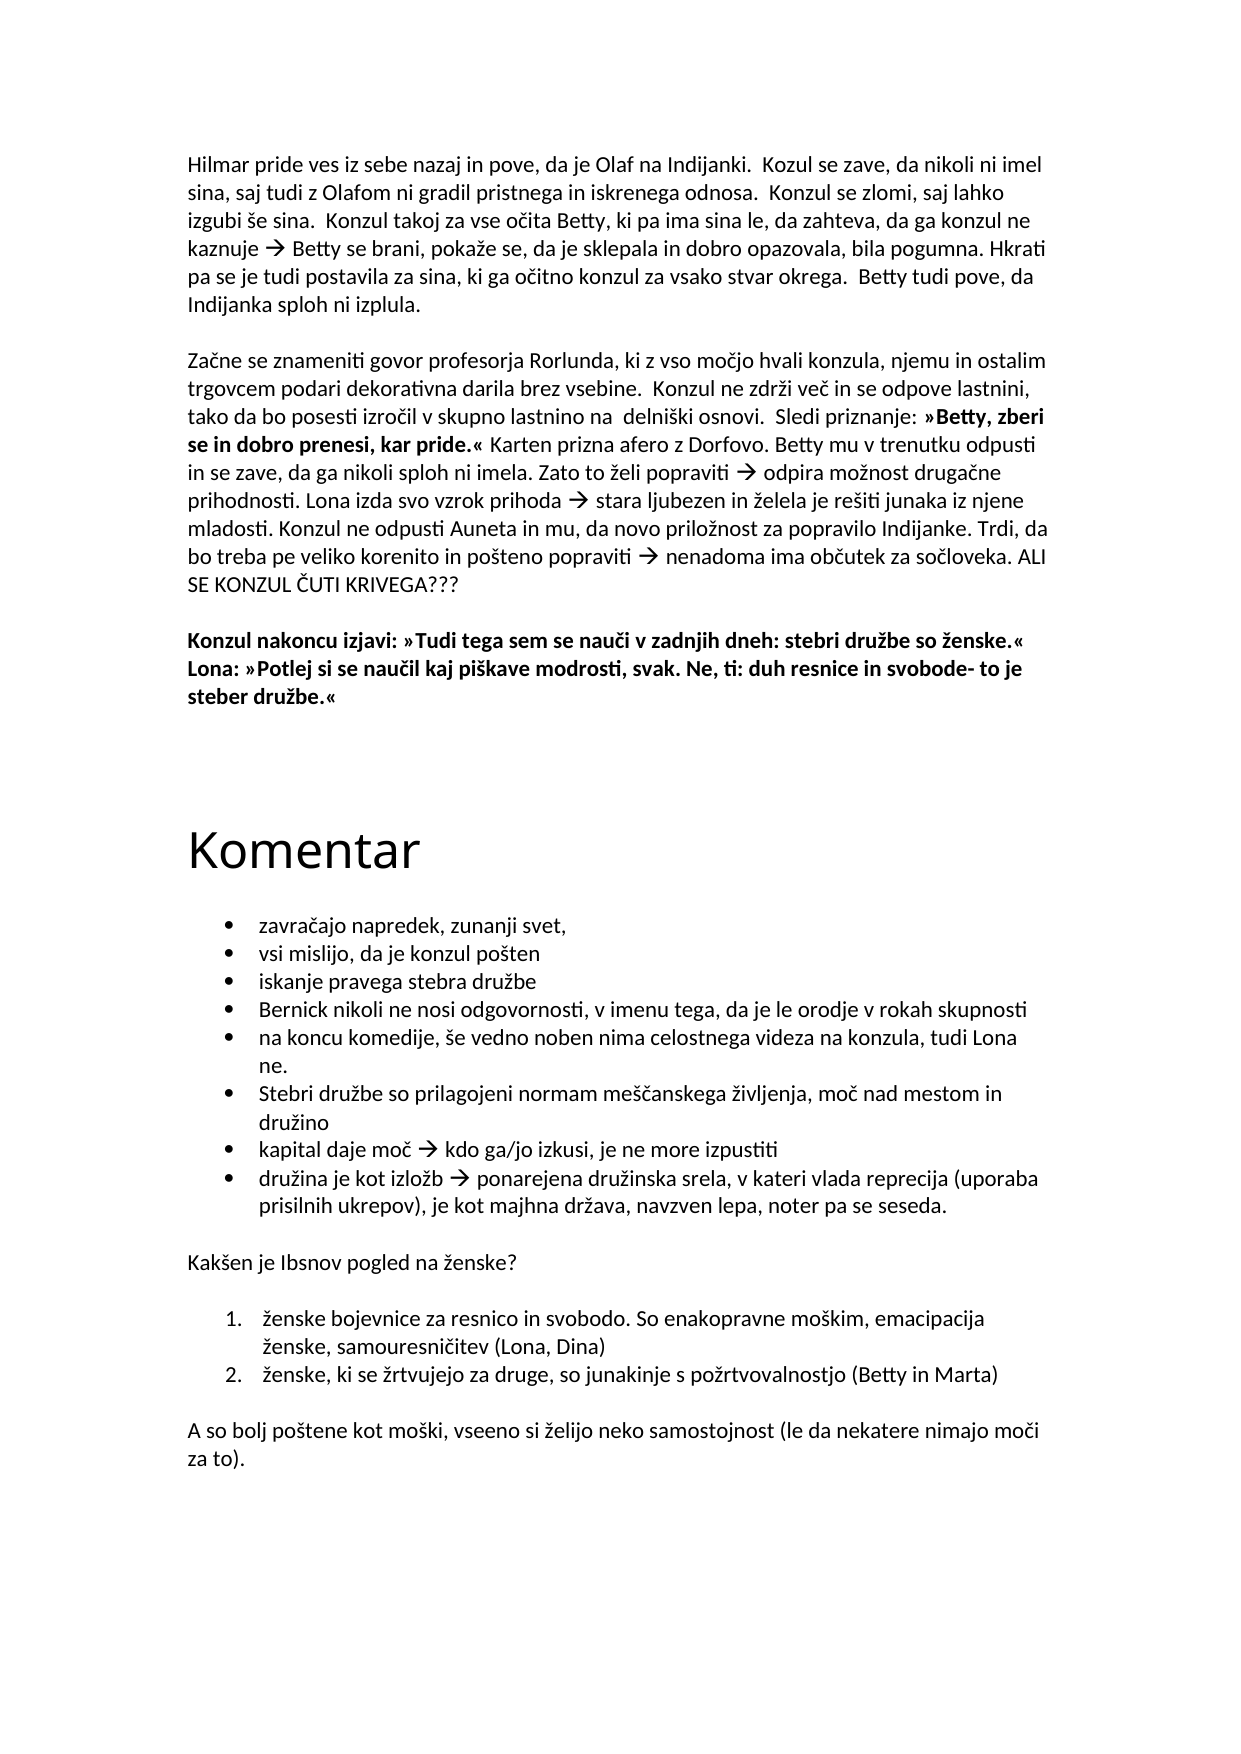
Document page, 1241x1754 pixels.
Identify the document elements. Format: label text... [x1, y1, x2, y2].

text Kakšen je Ibsnov pogled na ženske? [187, 1248, 1053, 1276]
text Konzul nakoncu izjavi: »Tudi tega sem se nauči v zadnjih dneh: stebri družbe so ženske.« [187, 626, 1053, 654]
list ženske bojevnice za resnico in svobodo. So enakopravne moškim, emacipacija ženske, samouresničitev (Lona, Dina) [225, 1304, 1053, 1360]
subtitle Komentar [187, 815, 1053, 883]
list vsi mislijo, da je konzul pošten [225, 939, 1053, 967]
list Stebri družbe so prilagojeni normam meščanskega življenja, moč nad mestom in družino [225, 1079, 1053, 1136]
list družina je kot izložb  ponarejena družinska srela, v kateri vlada reprecija (uporaba prisilnih ukrepov), je kot majhna država, navzven lepa, noter pa se seseda. [225, 1164, 1053, 1220]
list zavračajo napredek, zunanji svet, [225, 911, 1053, 939]
list na koncu komedije, še vedno noben nima celostnega videza na konzula, tudi Lona ne. [225, 1023, 1053, 1079]
text Začne se znameniti govor profesorja Rorlunda, ki z vso močjo hvali konzula, njemu in ostalim trgovcem podari dekorativna darila brez vsebine. Konzul ne zdrži več in se odpove lastnini, tako da bo posesti izročil v skupno lastnino na delniški osnovi. Sledi priznanje: »Betty, zberi se in dobro prenesi, kar pride.« Karten prizna afero z Dorfovo. Betty mu v trenutku odpusti in se zave, da ga nikoli sploh ni imela. Zato to želi popraviti  odpira možnost drugačne prihodnosti. Lona izda svo vzrok prihoda  stara ljubezen in želela je rešiti junaka iz njene mladosti. Konzul ne odpusti Auneta in mu, da novo priložnost za popravilo Indijanke. Trdi, da bo treba pe veliko korenito in pošteno popraviti  nenadoma ima občutek za sočloveka. ALI SE KONZUL ČUTI KRIVEGA??? [187, 346, 1053, 598]
list ženske, ki se žrtvujejo za druge, so junakinje s požrtvovalnostjo (Betty in Marta) [225, 1360, 1053, 1388]
text Lona: »Potlej si se naučil kaj piškave modrosti, svak. Ne, ti: duh resnice in svobode- to je steber družbe.« [187, 654, 1053, 710]
list kapital daje moč  kdo ga/jo izkusi, je ne more izpustiti [225, 1136, 1053, 1164]
text A so bolj poštene kot moški, vseeno si želijo neko samostojnost (le da nekatere nimajo moči za to). [187, 1416, 1053, 1472]
text Hilmar pride ves iz sebe nazaj in pove, da je Olaf na Indijanki. Kozul se zave, da nikoli ni imel sina, saj tudi z Olafom ni gradil pristnega in iskrenega odnosa. Konzul se zlomi, saj lahko izgubi še sina. Konzul takoj za vse očita Betty, ki pa ima sina le, da zahteva, da ga konzul ne kaznuje  Betty se brani, pokaže se, da je sklepala in dobro opazovala, bila pogumna. Hkrati pa se je tudi postavila za sina, ki ga očitno konzul za vsako stvar okrega. Betty tudi pove, da Indijanka sploh ni izplula. [187, 150, 1053, 318]
list iskanje pravega stebra družbe [225, 967, 1053, 996]
list Bernick nikoli ne nosi odgovornosti, v imenu tega, da je le orodje v rokah skupnosti [225, 996, 1053, 1023]
